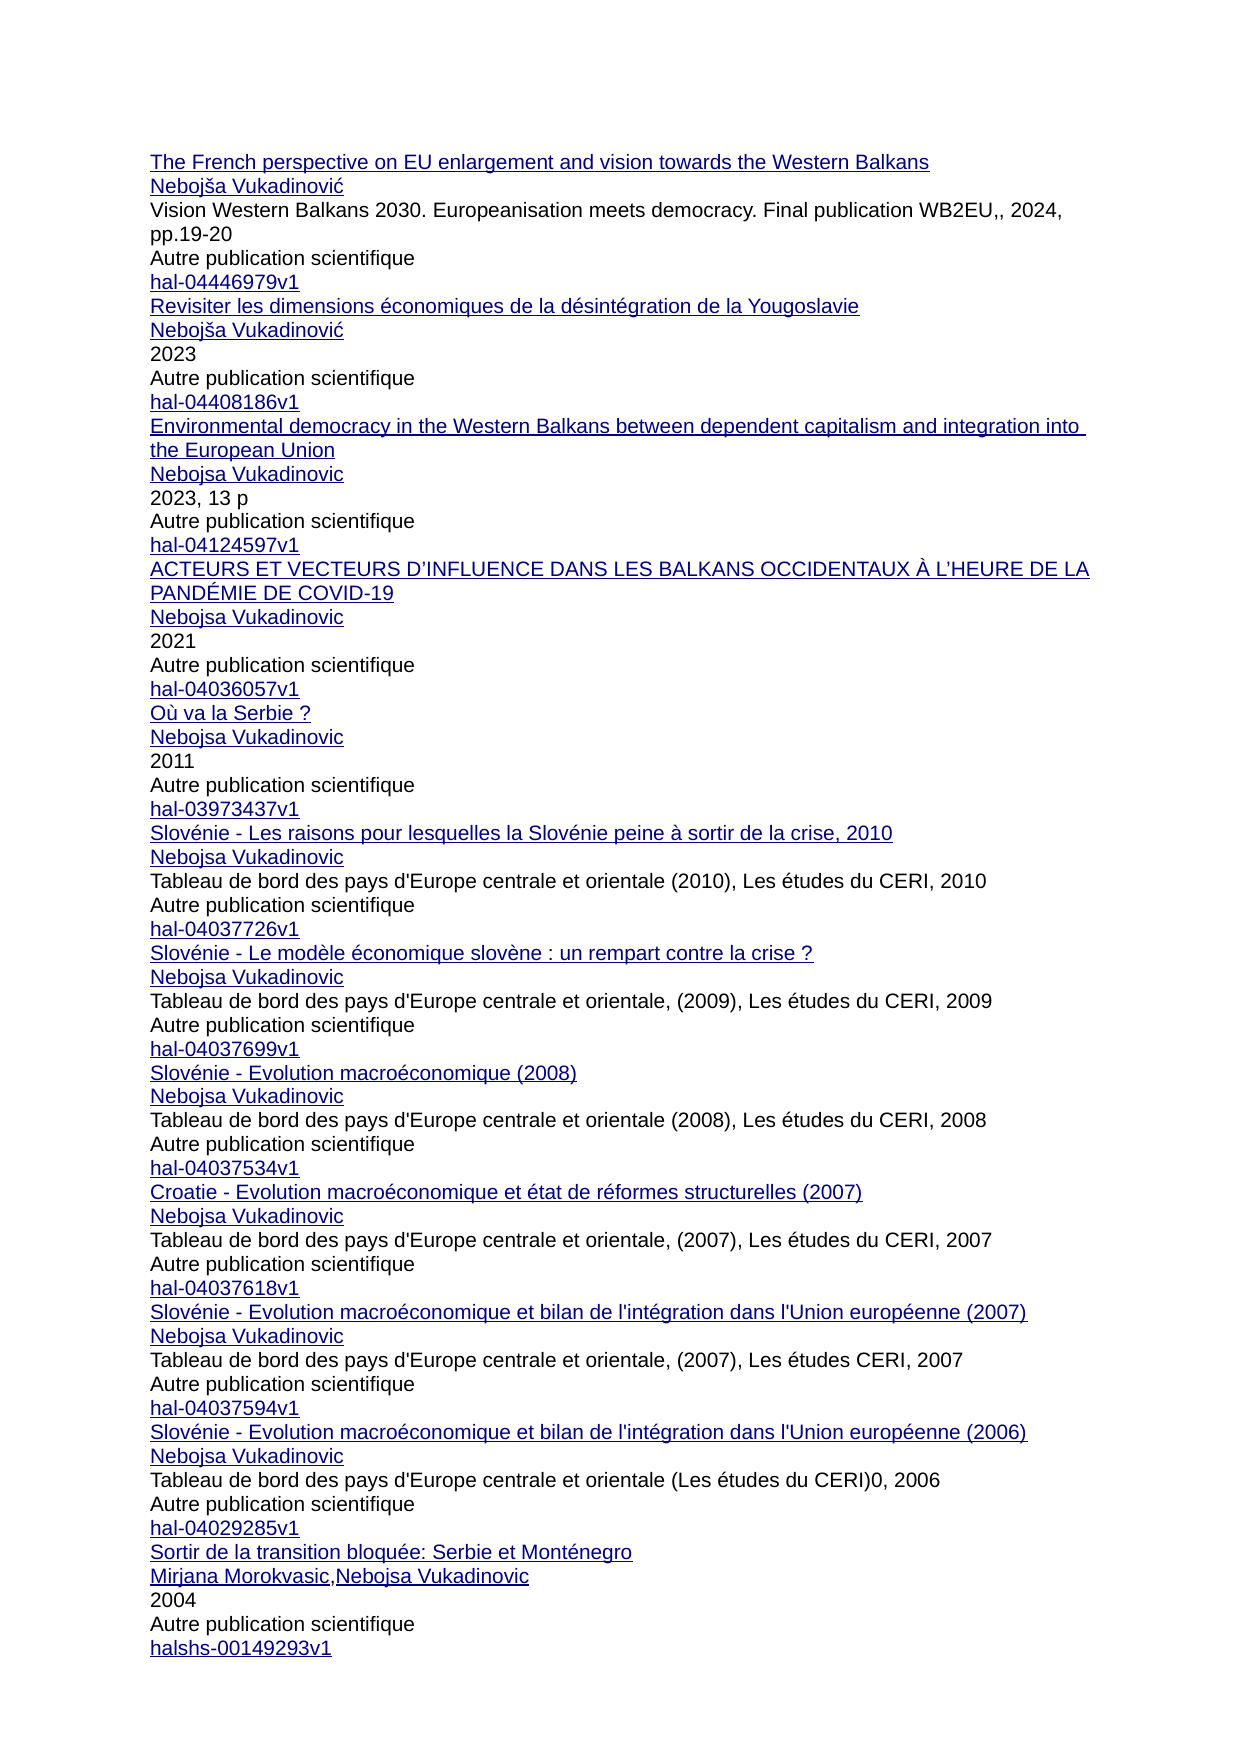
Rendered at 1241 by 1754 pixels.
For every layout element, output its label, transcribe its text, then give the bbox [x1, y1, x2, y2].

table_cell PANDÉMIE DE COVID-19 Nebojsa Vukadinovic 2021 Autre publication scientifique hal-04036057v1 [150, 579, 1090, 701]
table_cell Environmental democracy in the Western Balkans between dependent capitalism and integration into the European Union Nebojsa Vukadinovic 2023, 13 p Autre publication scientifique hal-04124597v1 [150, 414, 1090, 557]
table_cell Croatie - Evolution macroéconomique et état de réformes structurelles (2007) Nebojsa Vukadinovic Tableau de bord des pays d'Europe centrale et orientale, (2007), Les études du CERI, 2007 Autre publication scientifique hal-04037618v1 [150, 1180, 1090, 1300]
table_cell Revisiter les dimensions économiques de la désintégration de la Yougoslavie Nebojša Vukadinović 2023 Autre publication scientifique hal-04408186v1 [150, 294, 1090, 413]
table_cell Slovénie - Evolution macroéconomique et bilan de l'intégration dans l'Union européenne (2007) Nebojsa Vukadinovic Tableau de bord des pays d'Europe centrale et orientale, (2007), Les études CERI, 2007 Autre publication scientifique hal-04037594v1 [150, 1300, 1090, 1420]
table_header The French perspective on EU enlargement and vision towards the Western Balkans Nebojša Vukadinović Vision Western Balkans 2030. Europeanisation meets democracy. Final publication WB2EU,, 2024, pp.19-20 Autre publication scientifique hal-04446979v1 [150, 150, 1090, 294]
table_cell Slovénie - Le modèle économique slovène : un rempart contre la crise ? Nebojsa Vukadinovic Tableau de bord des pays d'Europe centrale et orientale, (2009), Les études du CERI, 2009 Autre publication scientifique hal-04037699v1 [150, 941, 1090, 1060]
table_cell Slovénie - Evolution macroéconomique (2008) Nebojsa Vukadinovic Tableau de bord des pays d'Europe centrale et orientale (2008), Les études du CERI, 2008 Autre publication scientifique hal-04037534v1 [150, 1060, 1090, 1180]
table_cell Sortir de la transition bloquée: Serbie et Monténegro Mirjana Morokvasic,Nebojsa Vukadinovic 2004 Autre publication scientifique halshs-00149293v1 [150, 1540, 1090, 1659]
table_cell Slovénie - Les raisons pour lesquelles la Slovénie peine à sortir de la crise, 2010 Nebojsa Vukadinovic Tableau de bord des pays d'Europe centrale et orientale (2010), Les études du CERI, 2010 Autre publication scientifique hal-04037726v1 [150, 821, 1090, 941]
table_cell Slovénie - Evolution macroéconomique et bilan de l'intégration dans l'Union européenne (2006) Nebojsa Vukadinovic Tableau de bord des pays d'Europe centrale et orientale (Les études du CERI)0, 2006 Autre publication scientifique hal-04029285v1 [150, 1420, 1090, 1539]
table_cell ACTEURS ET VECTEURS D’INFLUENCE DANS LES BALKANS OCCIDENTAUX À L’HEURE DE LA [150, 557, 1090, 578]
table_cell Où va la Serbie ? Nebojsa Vukadinovic 2011 Autre publication scientifique hal-03973437v1 [150, 701, 1090, 821]
